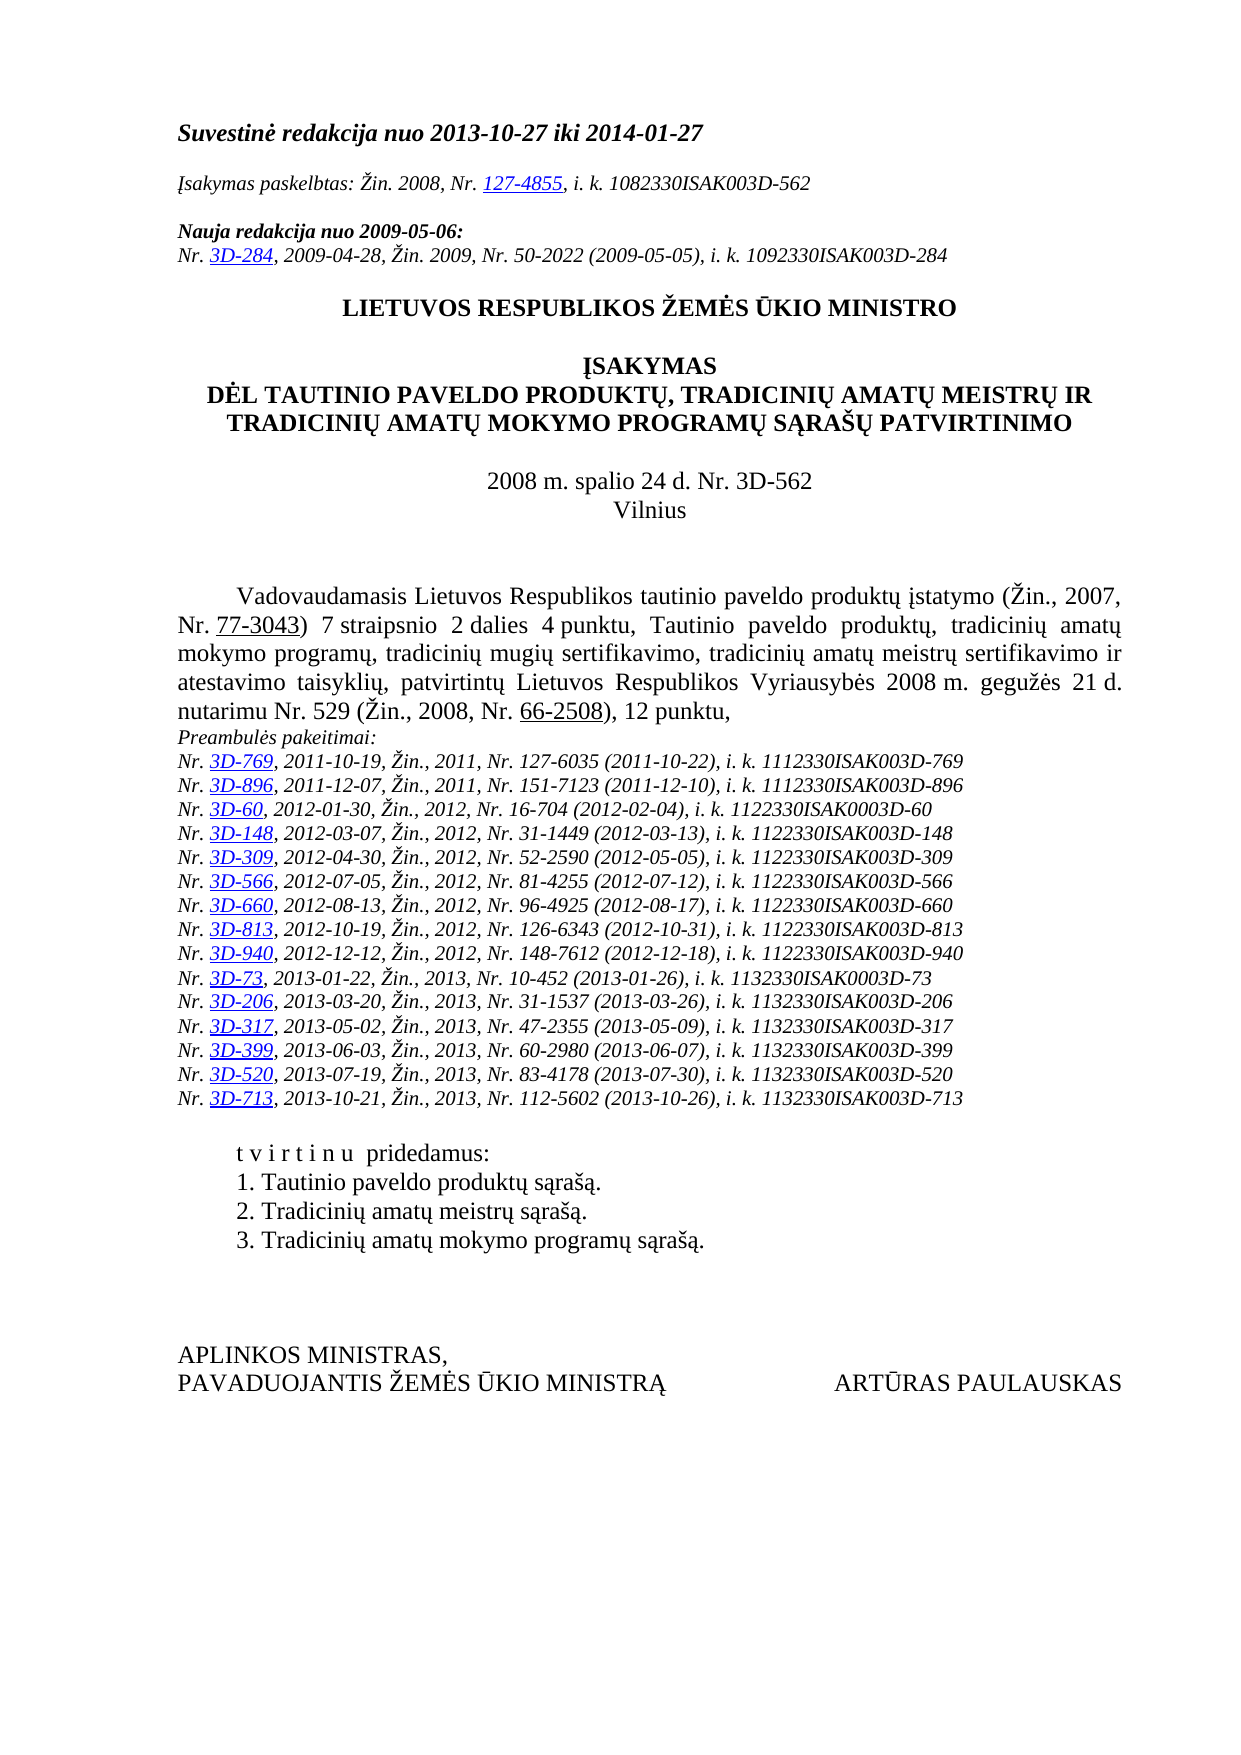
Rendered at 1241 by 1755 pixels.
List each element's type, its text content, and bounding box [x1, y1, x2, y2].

text Nr. 3D-399, 2013-06-03, Žin., 2013, Nr. 60-2980 (2013-06-07), i. k. 1132330ISAK003D-399 [177, 1038, 1122, 1062]
text Nauja redakcija nuo 2009-05-06: [177, 219, 1122, 243]
text Nr. 3D-309, 2012-04-30, Žin., 2012, Nr. 52-2590 (2012-05-05), i. k. 1122330ISAK003D-309 [177, 845, 1122, 869]
text Nr. 3D-148, 2012-03-07, Žin., 2012, Nr. 31-1449 (2012-03-13), i. k. 1122330ISAK003D-148 [177, 821, 1122, 845]
text ĮSAKYMAS [177, 351, 1122, 380]
text Nr. 3D-813, 2012-10-19, Žin., 2012, Nr. 126-6343 (2012-10-31), i. k. 1122330ISAK003D-813 [177, 917, 1122, 941]
text Nr. 3D-896, 2011-12-07, Žin., 2011, Nr. 151-7123 (2011-12-10), i. k. 1112330ISAK003D-896 [177, 773, 1122, 797]
text Nr. 3D-940, 2012-12-12, Žin., 2012, Nr. 148-7612 (2012-12-18), i. k. 1122330ISAK003D-940 [177, 941, 1122, 965]
text Nr. 3D-660, 2012-08-13, Žin., 2012, Nr. 96-4925 (2012-08-17), i. k. 1122330ISAK003D-660 [177, 893, 1122, 917]
text Nr. 3D-73, 2013-01-22, Žin., 2013, Nr. 10-452 (2013-01-26), i. k. 1132330ISAK0003D-73 [177, 965, 1122, 989]
text Nr. 3D-520, 2013-07-19, Žin., 2013, Nr. 83-4178 (2013-07-30), i. k. 1132330ISAK003D-520 [177, 1062, 1122, 1086]
text LIETUVOS RESPUBLIKOS ŽEMĖS ŪKIO MINISTRO [177, 293, 1122, 322]
text DĖL TAUTINIO PAVELDO PRODUKTŲ, TRADICINIŲ AMATŲ MEISTRŲ IR TRADICINIŲ AMATŲ MOKYMO PROGRAMŲ SĄRAŠŲ PATVIRTINIMO [177, 380, 1122, 437]
text Nr. 3D-60, 2012-01-30, Žin., 2012, Nr. 16-704 (2012-02-04), i. k. 1122330ISAK0003D-60 [177, 797, 1122, 821]
text APLINKOS MINISTRAS, [177, 1340, 1122, 1368]
text Vadovaudamasis Lietuvos Respublikos tautinio paveldo produktų įstatymo (Žin., 2007, Nr. 77-3043) 7 straipsnio 2 dalies 4 punktu, Tautinio paveldo produktų, tradicinių amatų mokymo programų, tradicinių mugių sertifikavimo, tradicinių amatų meistrų sertifikavimo ir atestavimo taisyklių, patvirtintų Lietuvos Respublikos Vyriausybės 2008 m. gegužės 21 d. nutarimu Nr. 529 (Žin., 2008, Nr. 66-2508), 12 punktu, [177, 581, 1122, 725]
text Įsakymas paskelbtas: Žin. 2008, Nr. 127-4855, i. k. 1082330ISAK003D-562 [177, 171, 1122, 195]
text tvirtinu pridedamus: [177, 1138, 1122, 1167]
text 3. Tradicinių amatų mokymo programų sąrašą. [177, 1225, 1122, 1253]
text 2008 m. spalio 24 d. Nr. 3D-562 [177, 466, 1122, 495]
text Nr. 3D-206, 2013-03-20, Žin., 2013, Nr. 31-1537 (2013-03-26), i. k. 1132330ISAK003D-206 [177, 989, 1122, 1013]
text Nr. 3D-566, 2012-07-05, Žin., 2012, Nr. 81-4255 (2012-07-12), i. k. 1122330ISAK003D-566 [177, 869, 1122, 893]
text Vilnius [177, 495, 1122, 523]
text 2. Tradicinių amatų meistrų sąrašą. [177, 1196, 1122, 1225]
text Nr. 3D-769, 2011-10-19, Žin., 2011, Nr. 127-6035 (2011-10-22), i. k. 1112330ISAK003D-769 [177, 749, 1122, 773]
text PAVADUOJANTIS ŽEMĖS ŪKIO MINISTRĄ ARTŪRAS PAULAUSKAS [177, 1368, 1122, 1397]
text Suvestinė redakcija nuo 2013-10-27 iki 2014-01-27 [177, 118, 1122, 147]
text Preambulės pakeitimai: [177, 725, 1122, 749]
text Nr. 3D-284, 2009-04-28, Žin. 2009, Nr. 50-2022 (2009-05-05), i. k. 1092330ISAK003D-284 [177, 243, 1122, 267]
text Nr. 3D-317, 2013-05-02, Žin., 2013, Nr. 47-2355 (2013-05-09), i. k. 1132330ISAK003D-317 [177, 1013, 1122, 1038]
text Nr. 3D-713, 2013-10-21, Žin., 2013, Nr. 112-5602 (2013-10-26), i. k. 1132330ISAK003D-713 [177, 1086, 1122, 1110]
text 1. Tautinio paveldo produktų sąrašą. [177, 1167, 1122, 1196]
